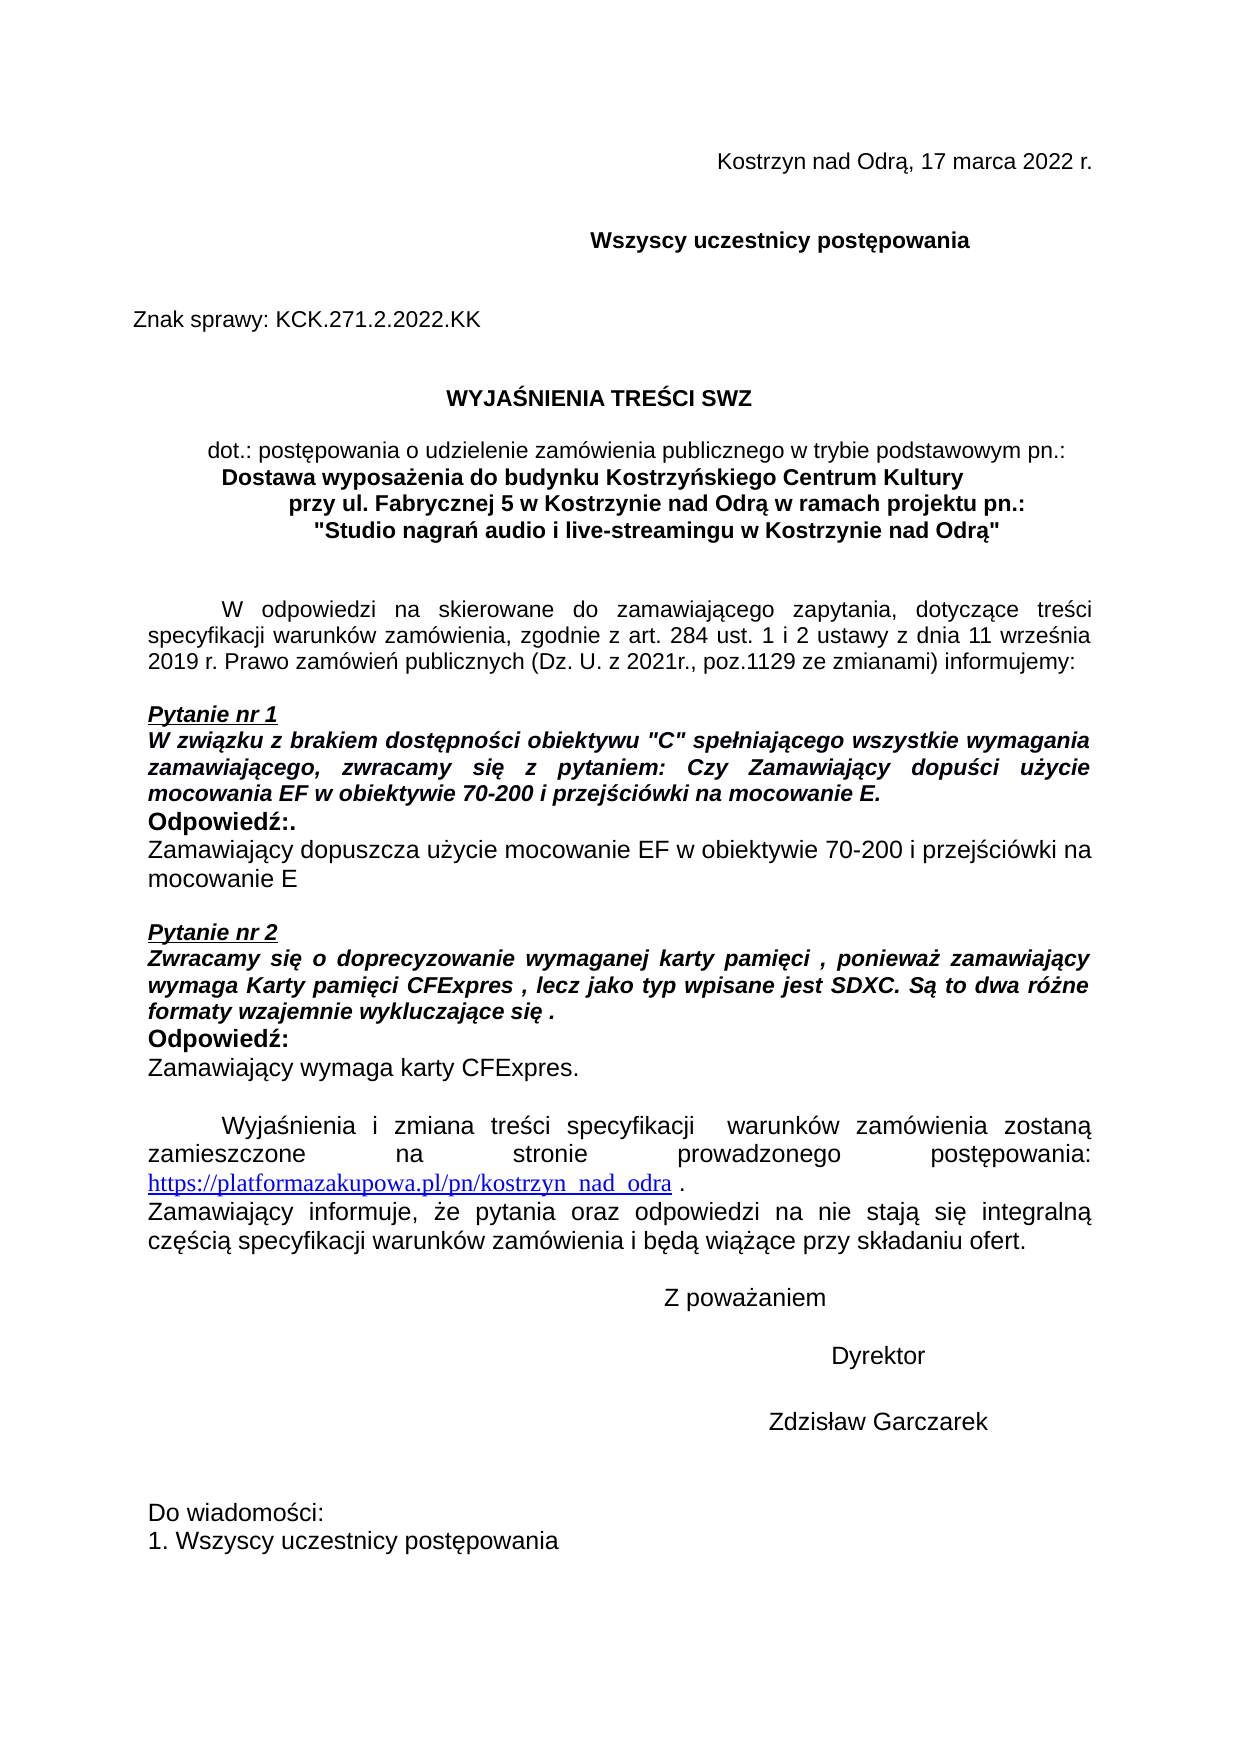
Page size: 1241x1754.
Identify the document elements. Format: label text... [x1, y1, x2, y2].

text WYJAŚNIENIA TREŚCI SWZ [73, 385, 1126, 411]
text Wszyscy uczestnicy postępowania [516, 227, 1093, 253]
text Dyrektor [590, 1341, 1093, 1370]
text 1. Wszyscy uczestnicy postępowania [148, 1526, 1093, 1555]
text Dostawa wyposażenia do budynku Kostrzyńskiego Centrum Kultury [148, 464, 1093, 490]
text przy ul. Fabrycznej 5 w Kostrzynie nad Odrą w ramach projektu pn.: [148, 490, 1093, 517]
text Kostrzyn nad Odrą, 17 marca 2022 r. [148, 148, 1093, 174]
text Z poważaniem [590, 1283, 1093, 1312]
text Wyjaśnienia i zmiana treści specyfikacji warunków zamówienia zostaną zamieszczone na stronie prowadzonego postępowania: https://platformazakupowa.pl/pn/kostrzyn_nad_odra . [148, 1111, 1093, 1197]
text dot.: postępowania o udzielenie zamówienia publicznego w trybie podstawowym pn.: [148, 437, 1126, 464]
text Zamawiający dopuszcza użycie mocowanie EF w obiektywie 70-200 i przejściówki na mocowanie E [148, 835, 1093, 893]
text Zamawiający wymaga karty CFExpres. [148, 1053, 1093, 1082]
text Odpowiedź:. [148, 806, 1093, 835]
text W związku z brakiem dostępności obiektywu "C" spełniającego wszystkie wymagania zamawiającego, zwracamy się z pytaniem: Czy Zamawiający dopuści użycie mocowania EF w obiektywie 70-200 i przejściówki na mocowanie E. [148, 727, 1093, 806]
text Zwracamy się o doprecyzowanie wymaganej karty pamięci , ponieważ zamawiający wymaga Karty pamięci CFExpres , lecz jako typ wpisane jest SDXC. Są to dwa różne formaty wzajemnie wykluczające się . [148, 945, 1093, 1024]
text Znak sprawy: KCK.271.2.2022.KK [133, 306, 1093, 332]
text Do wiadomości: [148, 1497, 1093, 1526]
text Zamawiający informuje, że pytania oraz odpowiedzi na nie stają się integralną częścią specyfikacji warunków zamówienia i będą wiążące przy składaniu ofert. [148, 1197, 1093, 1255]
text "Studio nagrań audio i live-streamingu w Kostrzynie nad Odrą" [148, 517, 1093, 543]
text Pytanie nr 2 [148, 919, 1093, 945]
text Odpowiedź: [148, 1024, 1093, 1053]
text W odpowiedzi na skierowane do zamawiającego zapytania, dotyczące treści specyfikacji warunków zamówienia, zgodnie z art. 284 ust. 1 i 2 ustawy z dnia 11 września 2019 r. Prawo zamówień publicznych (Dz. U. z 2021r., poz.1129 ze zmianami) informujemy: [148, 596, 1093, 675]
text Zdzisław Garczarek [590, 1407, 1093, 1436]
text Pytanie nr 1 [148, 701, 1093, 727]
